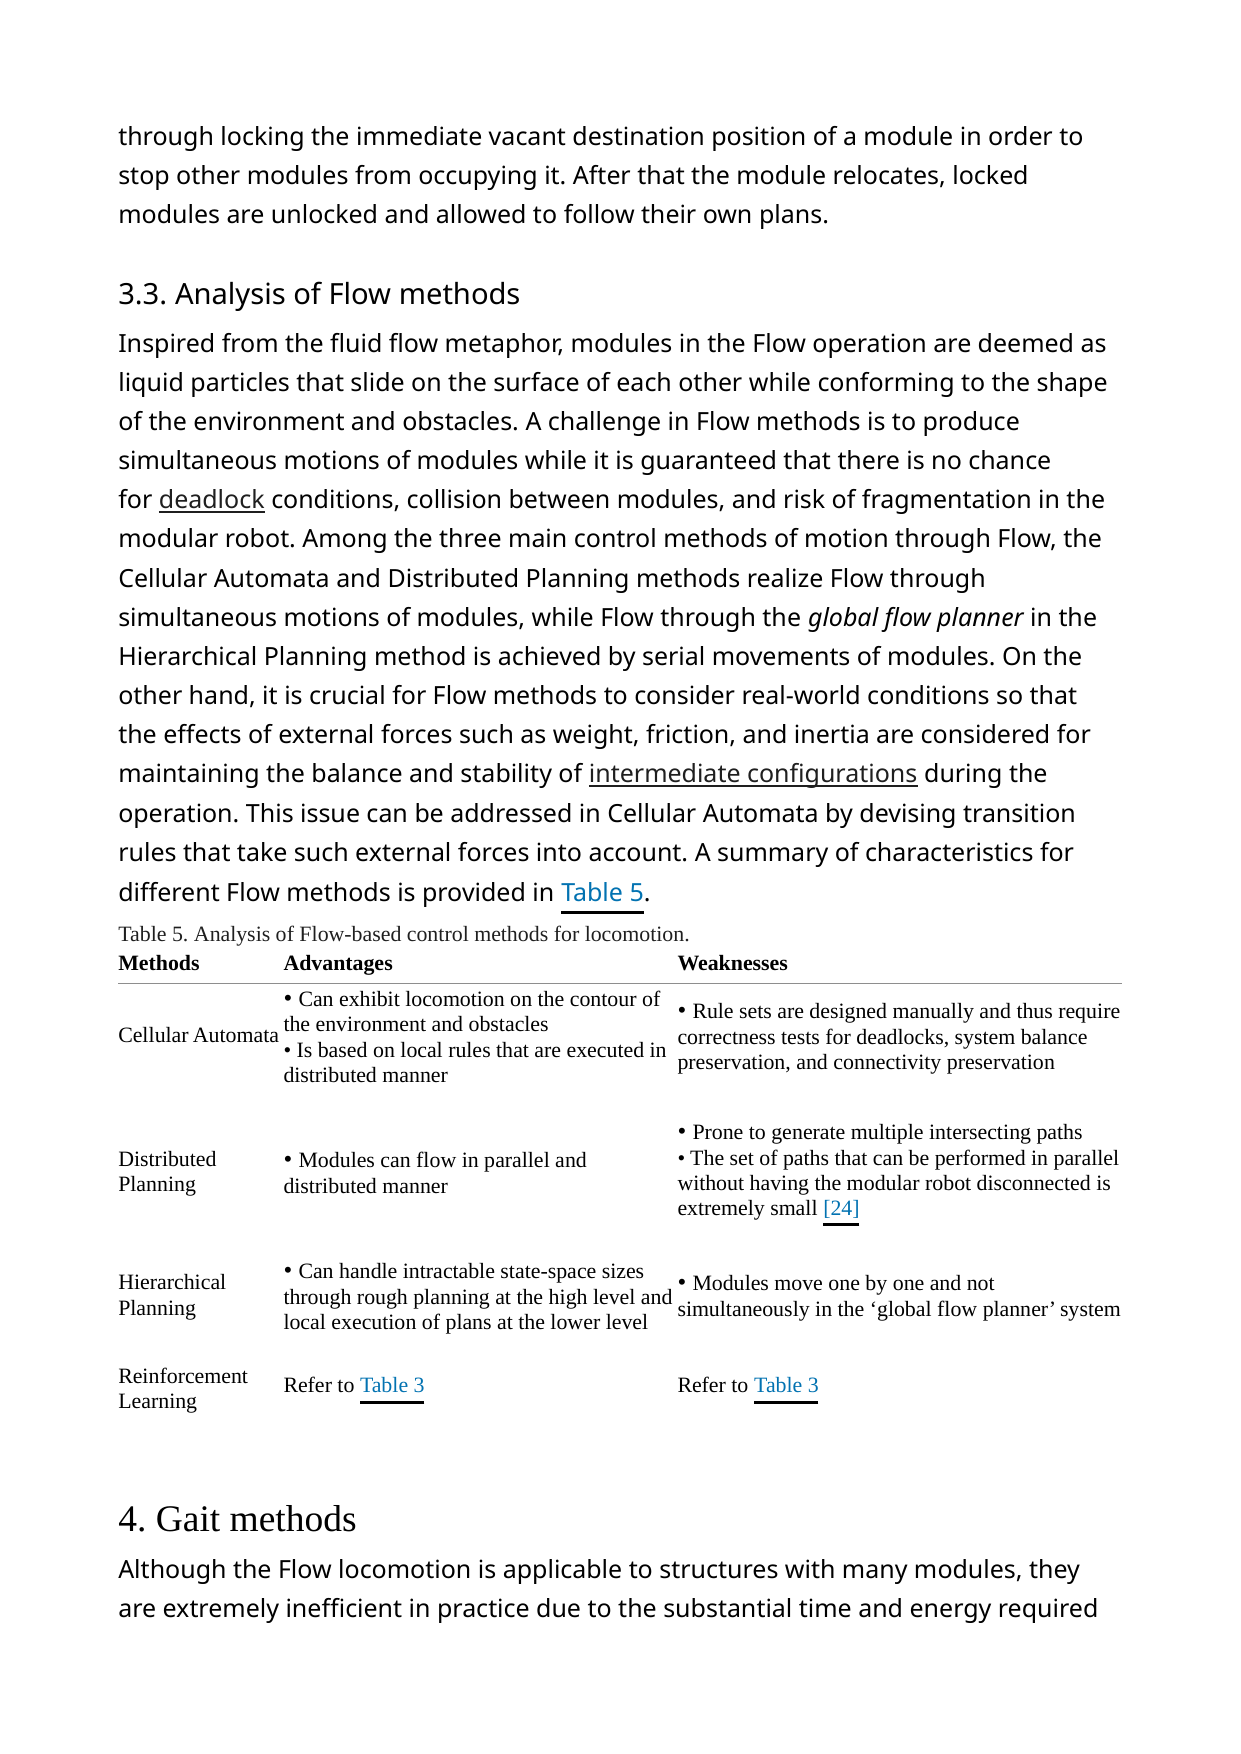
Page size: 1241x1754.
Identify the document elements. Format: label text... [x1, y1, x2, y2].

table_cell [118, 1226, 1122, 1255]
table_cell • Can handle intractable state-space sizes through rough planning at the high level and local execution of plans at the lower level [283, 1255, 677, 1334]
table_header Weaknesses [677, 950, 1122, 982]
table_cell • Prone to generate multiple intersecting paths • The set of paths that can be performed in parallel without having the modular robot disconnected is extremely small [24] [677, 1116, 1122, 1226]
table_header Advantages [283, 950, 677, 982]
list through locking the immediate vacant destination position of a module in order to stop other modules from occupying it. After that the module relocates, locked modules are unlocked and allowed to follow their own plans. [118, 118, 1122, 231]
table_header Methods [118, 950, 283, 982]
table_cell Refer to Table 3 [283, 1363, 677, 1413]
text Although the Flow locomotion is applicable to structures with many modules, they are extremely inefficient in practice due to the substantial time and energy required [118, 1552, 1122, 1625]
table_cell [118, 1087, 1122, 1116]
table_cell • Can exhibit locomotion on the contour of the environment and obstacles • Is based on local rules that are executed in distributed manner [283, 984, 677, 1087]
table_cell • Modules can flow in parallel and distributed manner [283, 1116, 677, 1226]
table_cell Hierarchical Planning [118, 1255, 283, 1334]
text Table 5. Analysis of Flow-based control methods for locomotion. [118, 921, 1122, 946]
table_cell [118, 1334, 1122, 1363]
table_cell Reinforcement Learning [118, 1363, 283, 1413]
table_cell Refer to Table 3 [677, 1363, 1122, 1413]
table_cell • Modules move one by one and not simultaneously in the ‘global flow planner’ system [677, 1255, 1122, 1334]
table_cell • Rule sets are designed manually and thus require correctness tests for deadlocks, system balance preservation, and connectivity preservation [677, 984, 1122, 1087]
subtitle 4. Gait methods [118, 1496, 1122, 1539]
table_cell Distributed Planning [118, 1116, 283, 1226]
text Inspired from the fluid flow metaphor, modules in the Flow operation are deemed as liquid particles that slide on the surface of each other while conforming to the shape of the environment and obstacles. A challenge in Flow methods is to produce simultaneous motions of modules while it is guaranteed that there is no chance for deadlock conditions, collision between modules, and risk of fragmentation in the modular robot. Among the three main control methods of motion through Flow, the Cellular Automata and Distributed Planning methods realize Flow through simultaneous motions of modules, while Flow through the global flow planner in the Hierarchical Planning method is achieved by serial movements of modules. On the other hand, it is crucial for Flow methods to consider real-world conditions so that the effects of external forces such as weight, friction, and inertia are considered for maintaining the balance and stability of intermediate configurations during the operation. This issue can be addressed in Cellular Automata by devising transition rules that take such external forces into account. A summary of characteristics for different Flow methods is provided in Table 5. [118, 325, 1122, 914]
subtitle 3.3. Analysis of Flow methods [118, 273, 1122, 313]
table_cell Cellular Automata [118, 984, 283, 1087]
